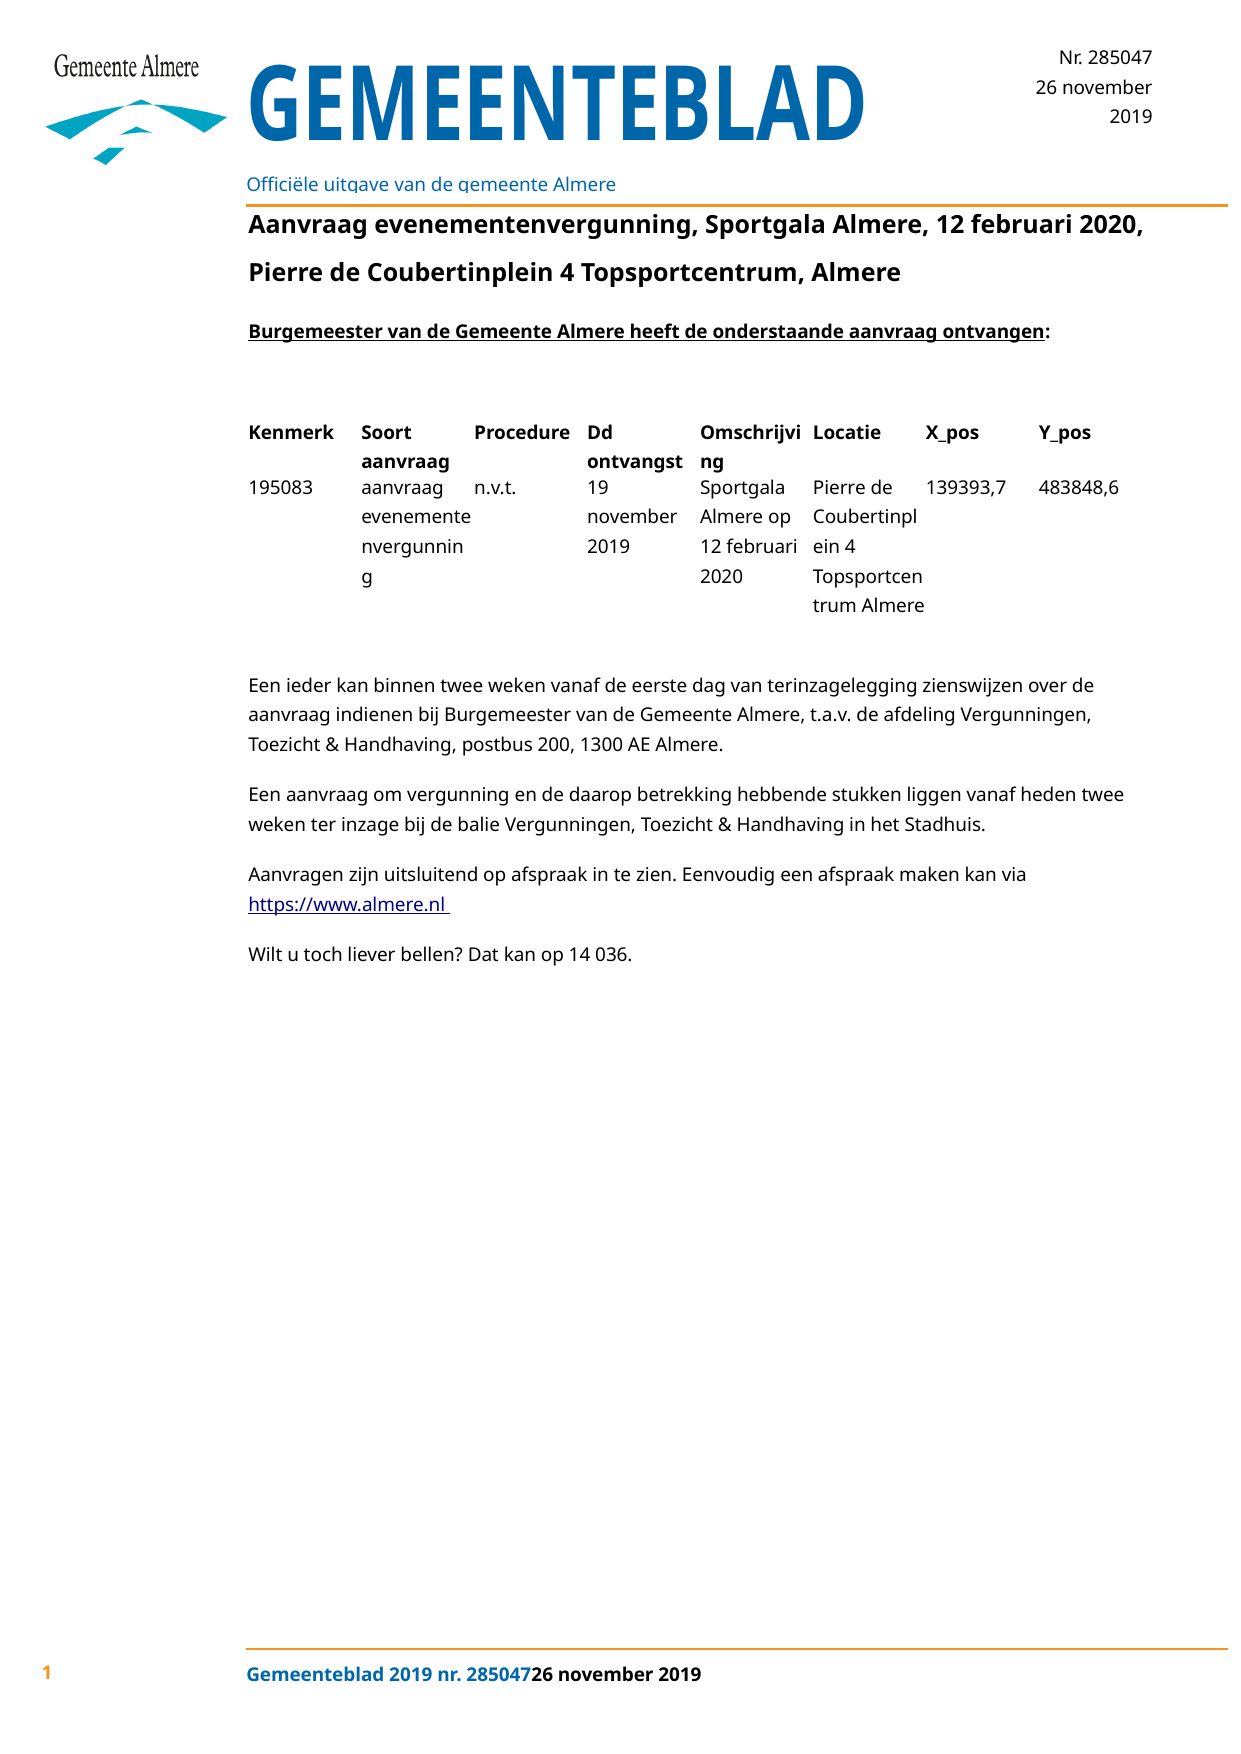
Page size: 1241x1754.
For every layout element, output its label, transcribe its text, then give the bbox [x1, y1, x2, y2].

table_header Y_pos [1039, 419, 1152, 474]
table_cell Sportgala Almere op 12 februari 2020 [700, 474, 813, 618]
table_cell 139393,7 [926, 474, 1038, 618]
table_cell 19 november 2019 [587, 474, 700, 618]
text Wilt u toch liever bellen? Dat kan op 14 036. [248, 941, 1152, 967]
table_cell 195083 [248, 474, 361, 618]
table_header Kenmerk [248, 419, 361, 474]
table_header Soort aanvraag [361, 419, 474, 474]
table_header Procedure [474, 419, 587, 474]
picture [41, 47, 231, 172]
table_header Locatie [813, 419, 926, 474]
text Een aanvraag om vergunning en de daarop betrekking hebbende stukken liggen vanaf heden twee weken ter inzage bij de balie Vergunningen, Toezicht & Handhaving in het Stadhuis. [248, 781, 1152, 837]
table_header Omschrijving [700, 419, 813, 474]
table_cell Pierre de Coubertinplein 4 Topsportcentrum Almere [813, 474, 926, 618]
text Een ieder kan binnen twee weken vanaf de eerste dag van terinzagelegging zienswijzen over de aanvraag indienen bij Burgemeester van de Gemeente Almere, t.a.v. de afdeling Vergunningen, Toezicht & Handhaving, postbus 200, 1300 AE Almere. [248, 672, 1152, 757]
table_cell aanvraag evenementenvergunning [361, 474, 474, 618]
table_cell 483848,6 [1039, 474, 1152, 618]
table_header X_pos [926, 419, 1038, 474]
text Aanvraag evenementenvergunning, Sportgala Almere, 12 februari 2020, Pierre de Coubertinplein 4 Topsportcentrum, Almere [248, 207, 1152, 288]
text Burgemeester van de Gemeente Almere heeft de onderstaande aanvraag ontvangen: [248, 318, 1152, 344]
table_header Dd ontvangst [587, 419, 700, 474]
text Aanvragen zijn uitsluitend op afspraak in te zien. Eenvoudig een afspraak maken kan via https://www.almere.nl [248, 861, 1152, 917]
table_cell n.v.t. [474, 474, 587, 618]
